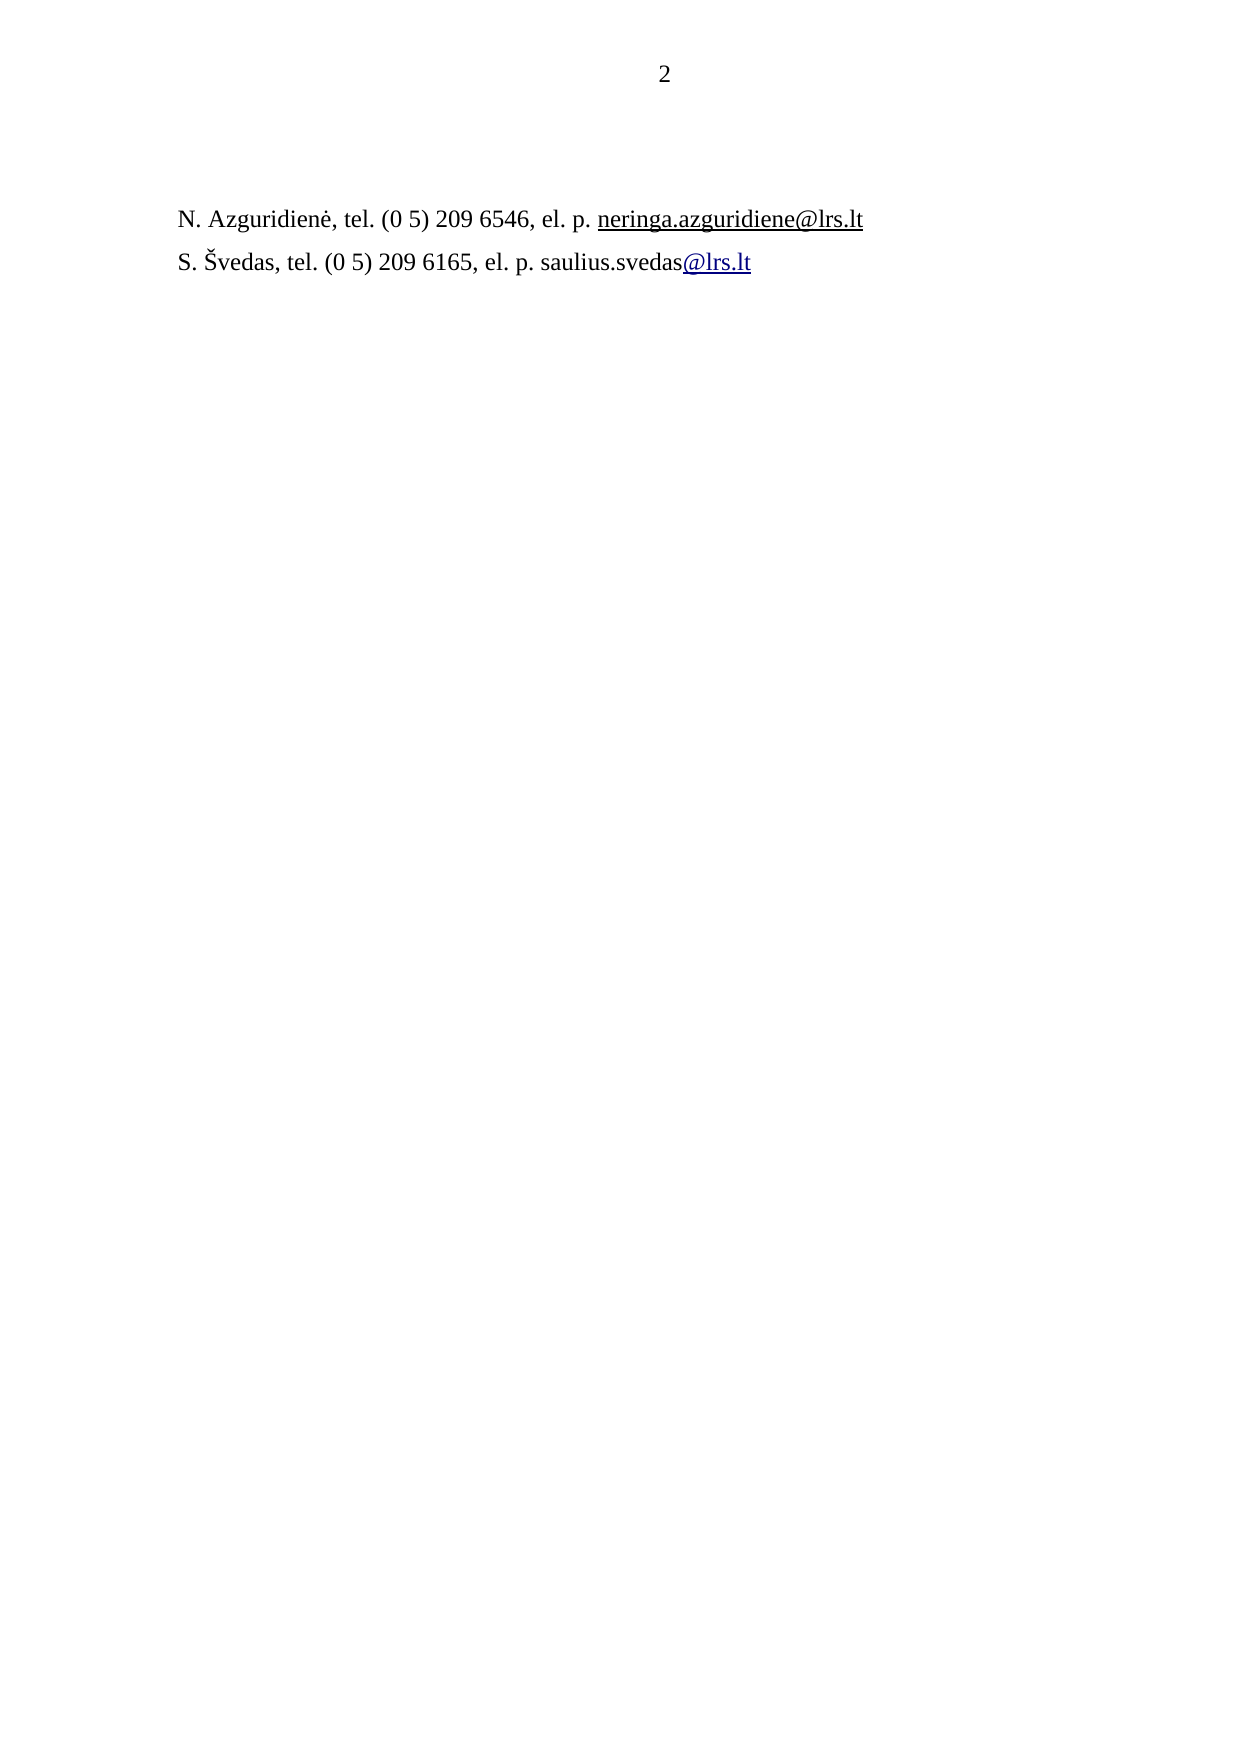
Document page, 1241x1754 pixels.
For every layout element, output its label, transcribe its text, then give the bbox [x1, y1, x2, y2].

text S. Švedas, tel. (0 5) 209 6165, el. p. saulius.svedas@lrs.lt [177, 247, 1152, 276]
text N. Azguridienė, tel. (0 5) 209 6546, el. p. neringa.azguridiene@lrs.lt [177, 204, 1152, 233]
